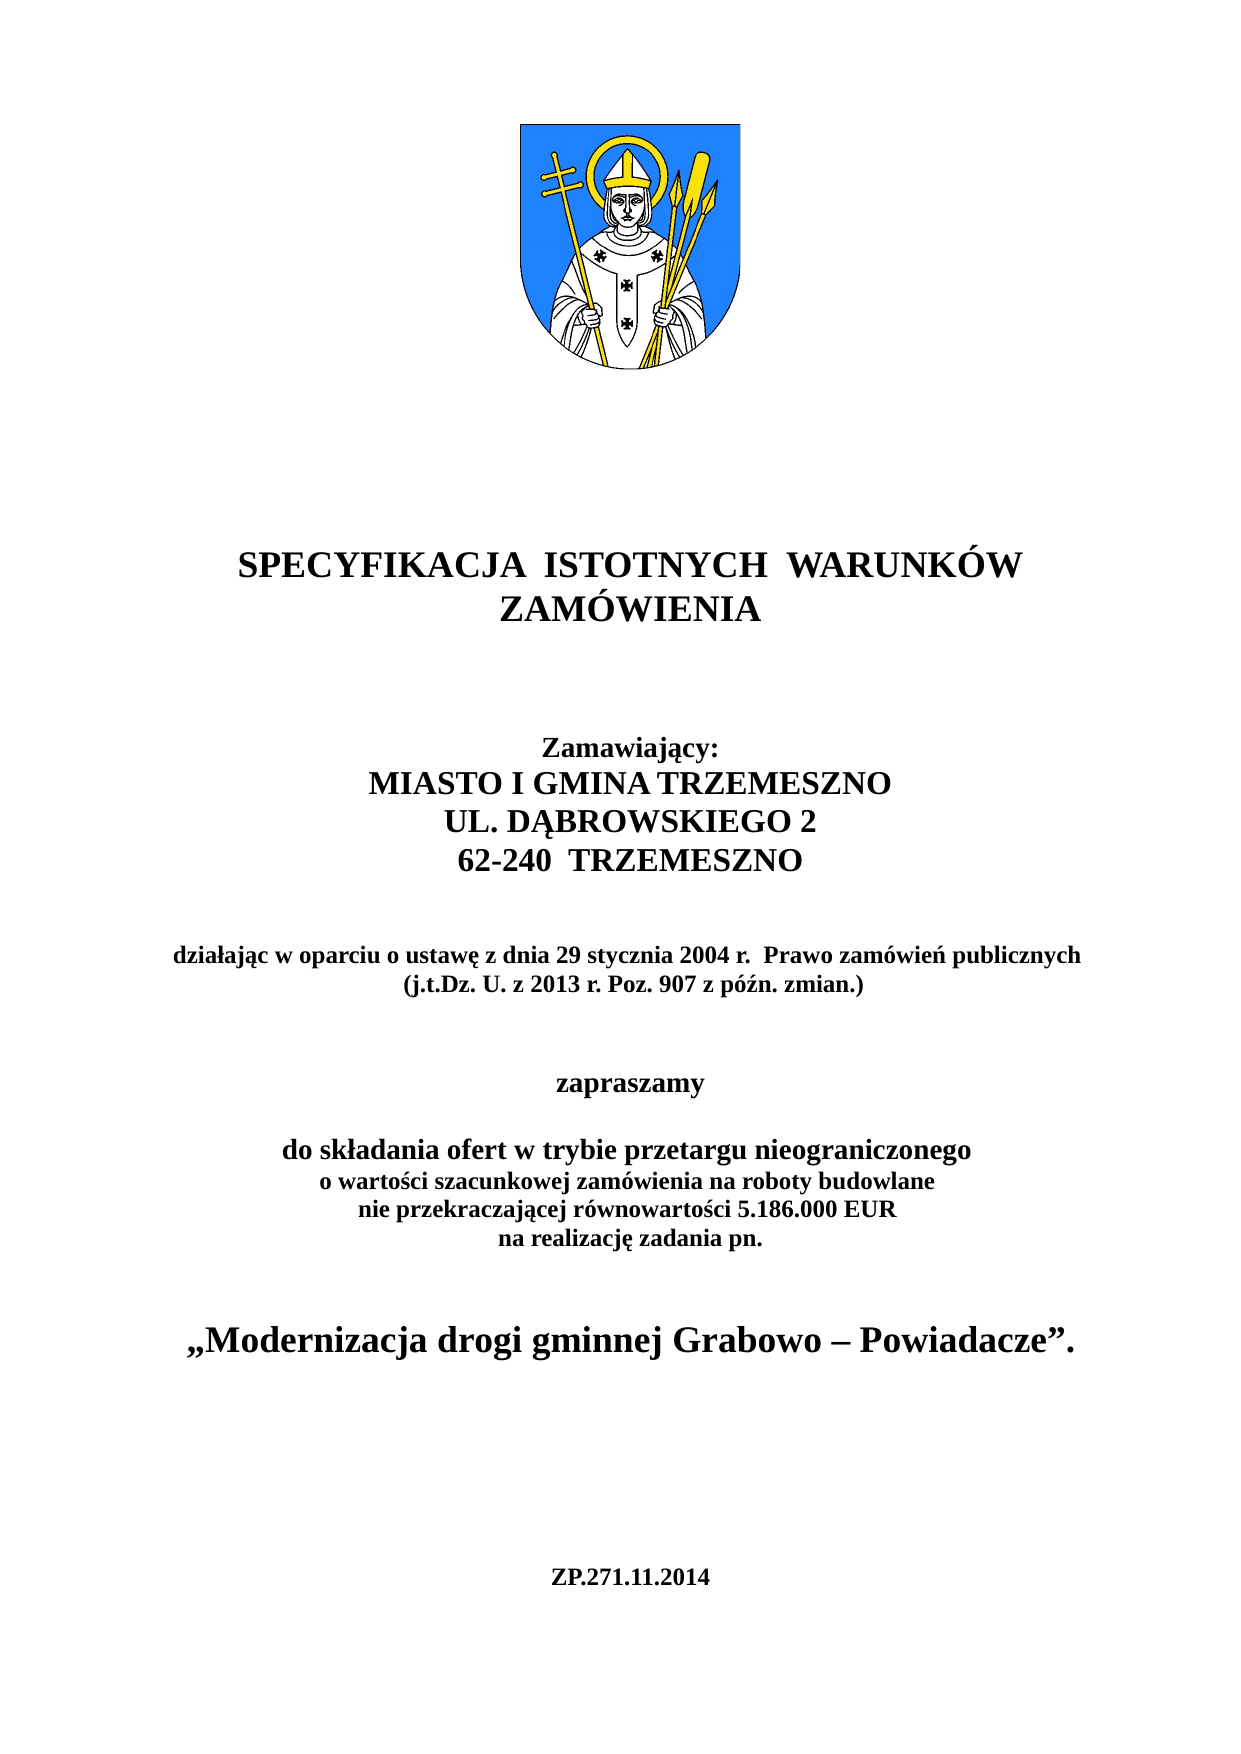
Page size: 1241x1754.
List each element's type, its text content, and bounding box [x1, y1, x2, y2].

text MIASTO I GMINA TRZEMESZNO [148, 763, 1113, 802]
text UL. DĄBROWSKIEGO 2 [148, 802, 1113, 840]
text działając w oparciu o ustawę z dnia 29 stycznia 2004 r. Prawo zamówień publicznych (j.t.Dz. U. z 2013 r. Poz. 907 z późn. zmian.) [148, 941, 1113, 998]
picture [520, 124, 741, 370]
text o wartości szacunkowej zamówienia na roboty budowlane [148, 1166, 1113, 1194]
text ZP.271.11.2014 [148, 1562, 1113, 1590]
text Zamawiający: [148, 730, 1113, 763]
text 62-240 TRZEMESZNO [148, 840, 1113, 878]
text nie przekraczającej równowartości 5.186.000 EUR [148, 1194, 1113, 1223]
text do składania ofert w trybie przetargu nieograniczonego [148, 1132, 1113, 1166]
text „Modernizacja drogi gminnej Grabowo – Powiadacze”. [149, 1317, 1113, 1360]
text zapraszamy [148, 1065, 1113, 1099]
text SPECYFIKACJA ISTOTNYCH WARUNKÓW ZAMÓWIENIA [148, 543, 1113, 629]
text na realizację zadania pn. [148, 1223, 1113, 1252]
